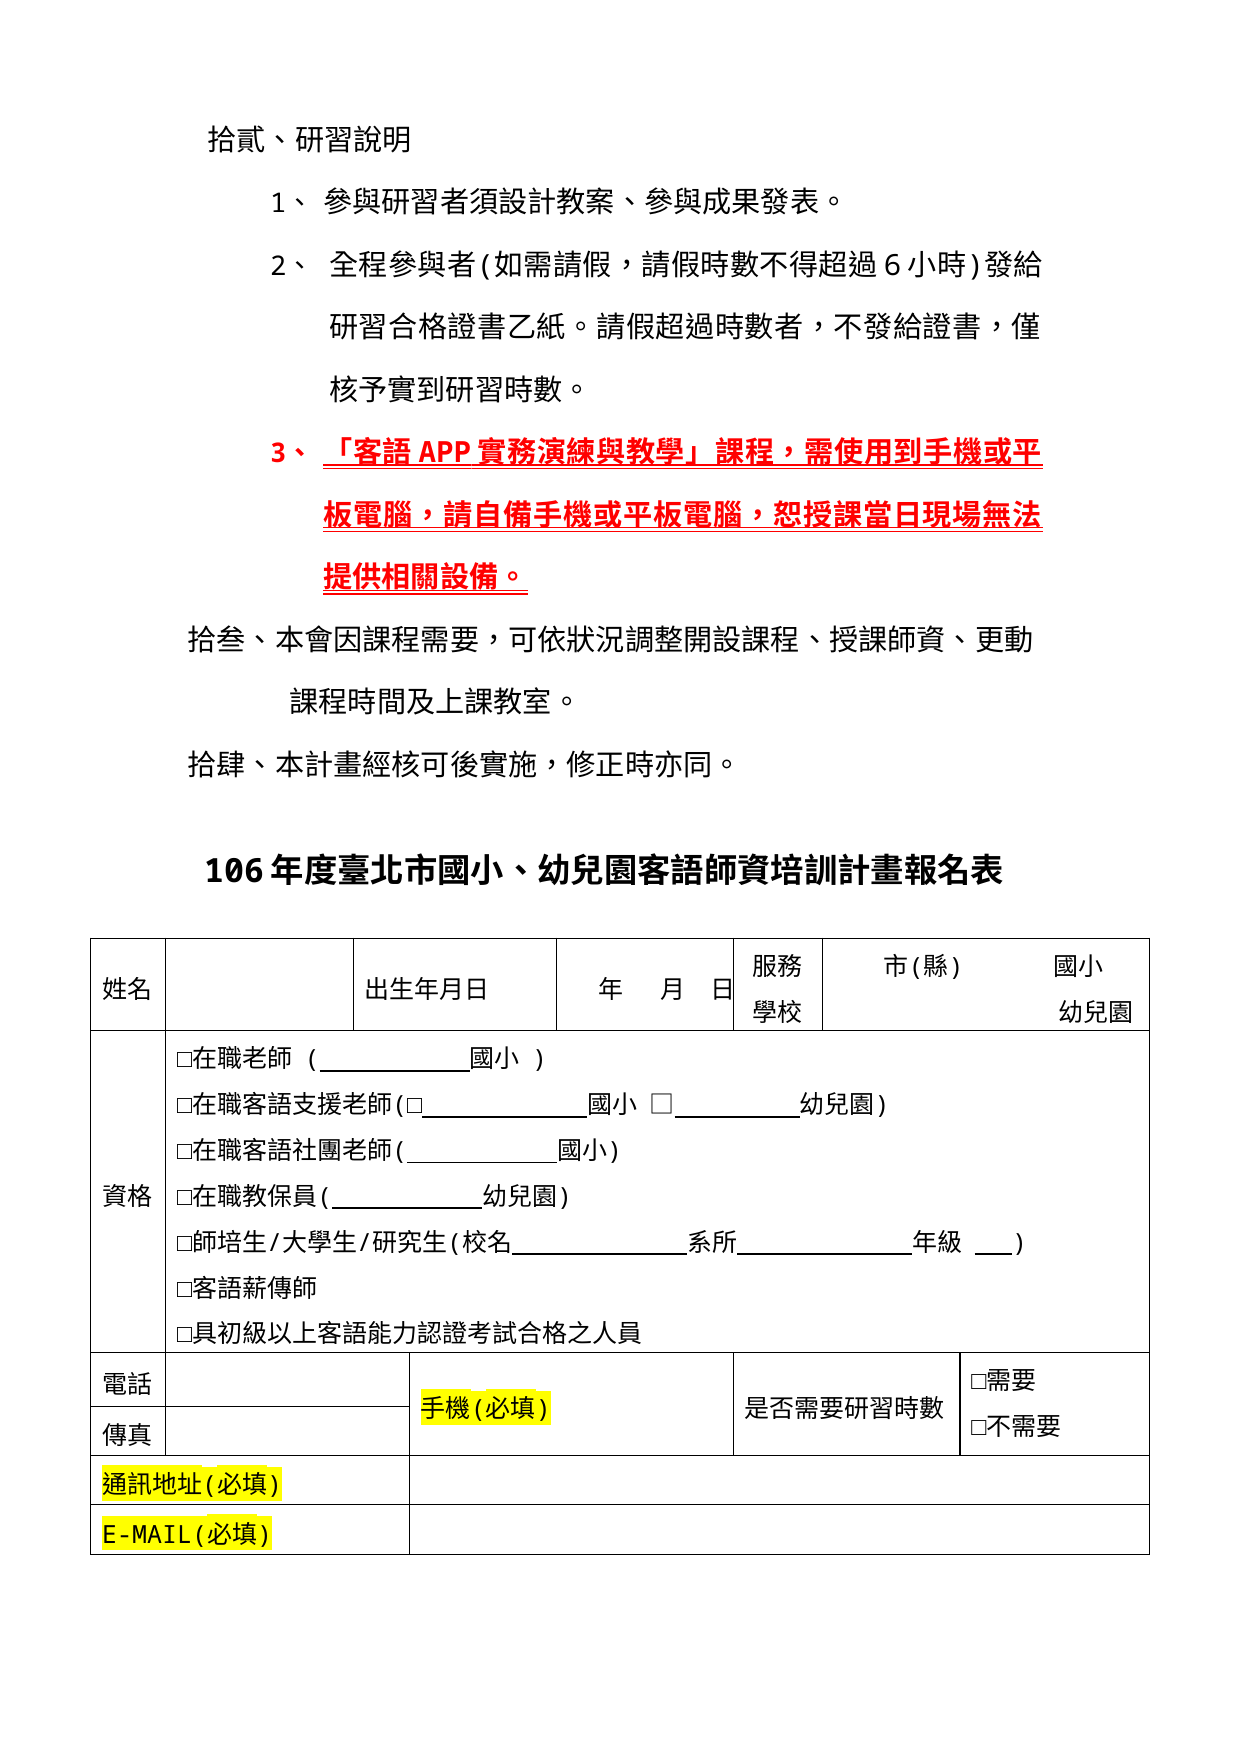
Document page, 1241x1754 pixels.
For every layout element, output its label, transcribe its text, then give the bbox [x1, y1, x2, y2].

table_cell 資格 [91, 1031, 165, 1352]
table_cell E-MAIL(必填) [91, 1505, 409, 1553]
table_cell [410, 1505, 1149, 1553]
table_cell 是否需要研習時數 [734, 1353, 959, 1455]
text 拾肆、本計畫經核可後實施，修正時亦同。 [187, 721, 1053, 783]
table_cell [166, 1353, 409, 1406]
table_header [166, 939, 353, 1030]
text 拾貳、研習說明 [172, 96, 1053, 158]
table_header 年 月 日 [557, 939, 733, 1030]
table_header 服務 學校 [734, 939, 822, 1030]
table_cell 通訊地址(必填) [91, 1456, 409, 1504]
table_cell □在職老師 ( 國小 ) □在職客語支援老師(□ 國小 □ 幼兒園) □在職客語社團老師( 國小) □在職教保員( 幼兒園) □師培生/大學生/研究生(校名 系所 年級 ) □客語薪傳師 □具初級以上客語能力認證考試合格之人員 [166, 1031, 1149, 1352]
list 全程參與者(如需請假，請假時數不得超過6小時)發給研習合格證書乙紙。請假超過時數者，不發給證書，僅核予實到研習時數。 [270, 221, 1043, 408]
list 參與研習者須設計教案、參與成果發表。 [270, 158, 1053, 221]
table_cell 電話 [91, 1353, 165, 1406]
text 拾叁、本會因課程需要，可依狀況調整開設課程、授課師資、更動課程時間及上課教室。 [187, 596, 1053, 721]
table_cell [166, 1407, 409, 1455]
table_cell □需要 □不需要 [961, 1353, 1149, 1455]
table_header 市(縣) 國小 幼兒園 [823, 939, 1149, 1030]
table_cell 手機(必填) [410, 1353, 733, 1455]
table_header 出生年月日 [354, 939, 556, 1030]
list 「客語APP實務演練與教學」課程，需使用到手機或平板電腦，請自備手機或平板電腦，恕授課當日現場無法提供相關設備。 [270, 408, 1043, 596]
table_cell [410, 1456, 1149, 1504]
table_cell 傳真 [91, 1407, 165, 1455]
table_header 姓名 [91, 939, 165, 1030]
text 106年度臺北市國小、幼兒園客語師資培訓計畫報名表 [187, 846, 1107, 892]
